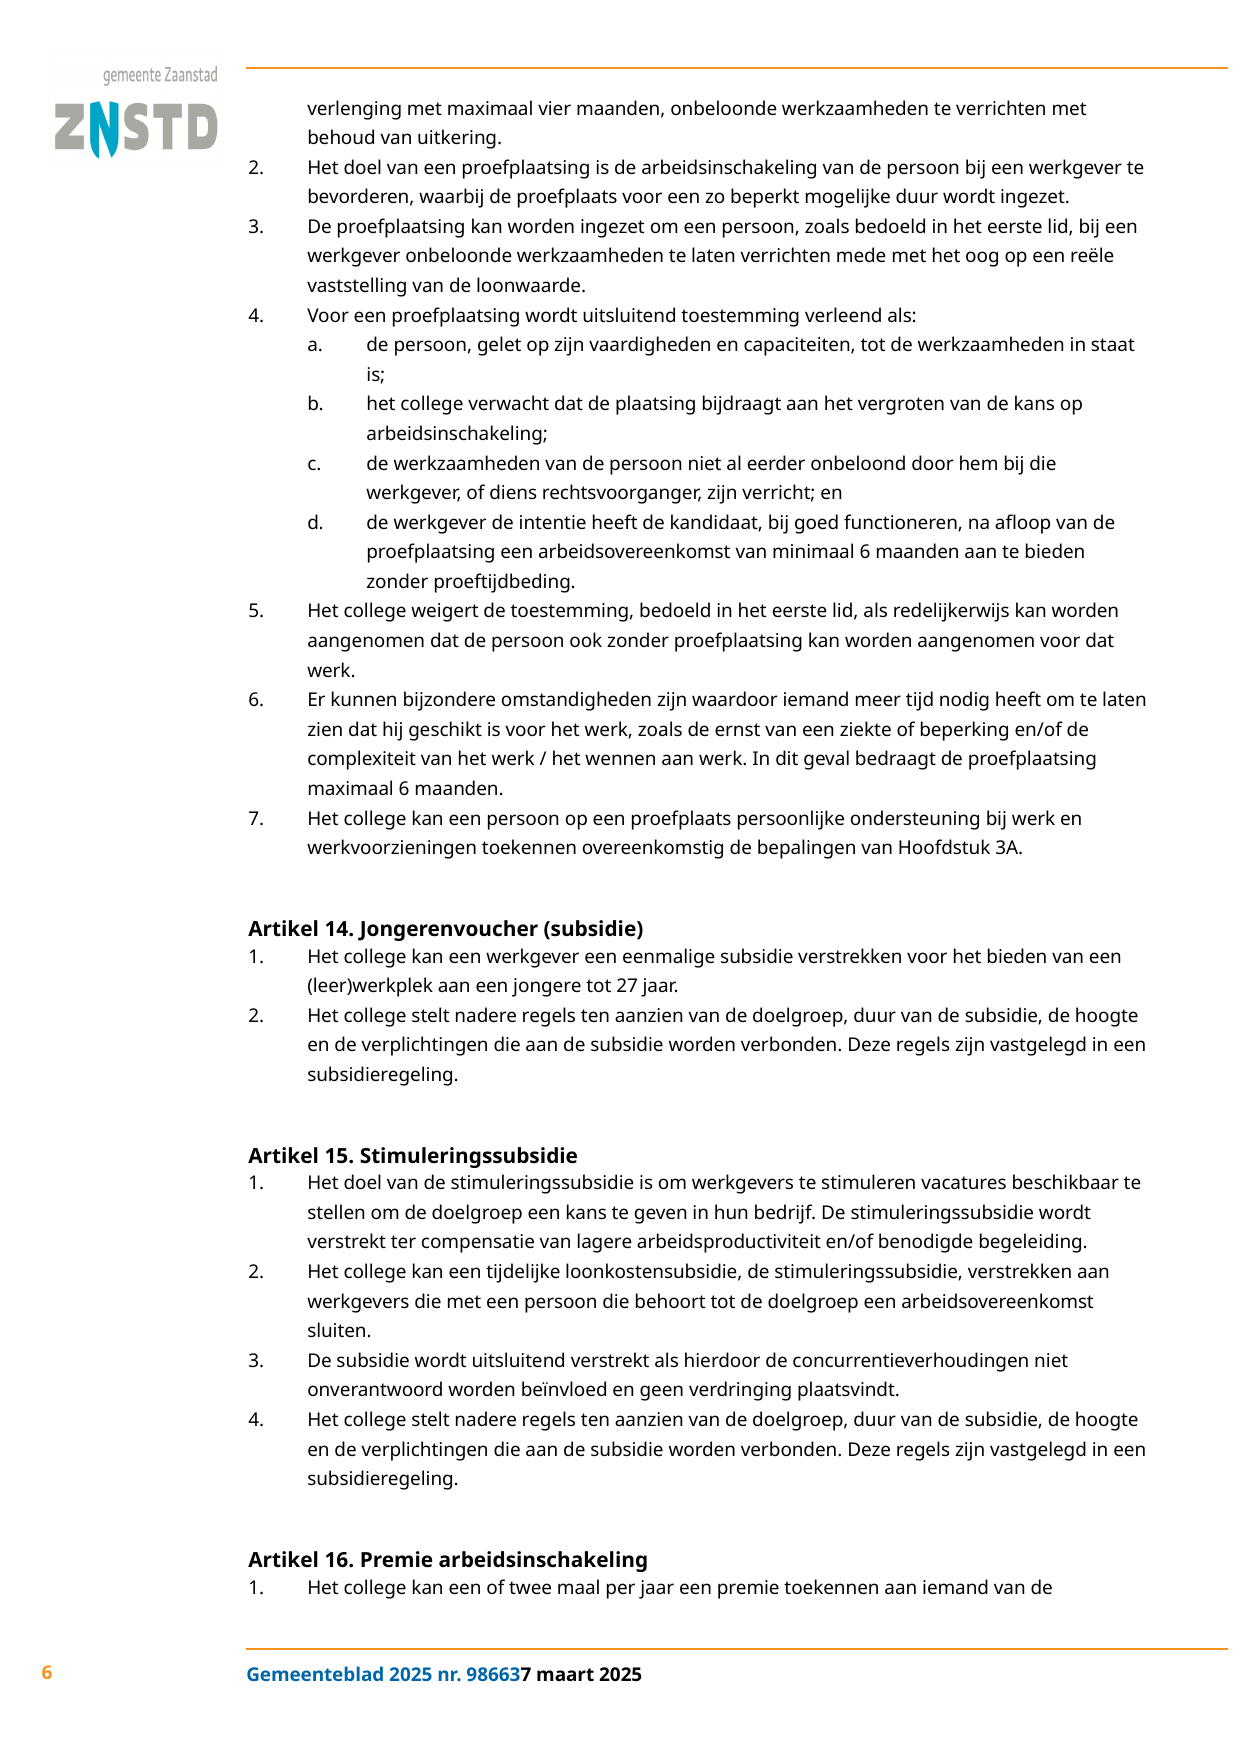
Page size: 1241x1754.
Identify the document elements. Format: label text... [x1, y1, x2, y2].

list Het college kan een tijdelijke loonkostensubsidie, de stimuleringssubsidie, verstrekken aan werkgevers die met een persoon die behoort tot de doelgroep een arbeidsovereenkomst sluiten. [248, 1258, 1152, 1343]
list Het doel van een proefplaatsing is de arbeidsinschakeling van de persoon bij een werkgever te bevorderen, waarbij de proefplaats voor een zo beperkt mogelijke duur wordt ingezet. [248, 154, 1152, 209]
list Er kunnen bijzondere omstandigheden zijn waardoor iemand meer tijd nodig heeft om te laten zien dat hij geschikt is voor het werk, zoals de ernst van een ziekte of beperking en/of de complexiteit van het werk / het wennen aan werk. In dit geval bedraagt de proefplaatsing maximaal 6 maanden. [248, 686, 1152, 801]
list het college verwacht dat de plaatsing bijdraagt aan het vergroten van de kans op arbeidsinschakeling; [307, 391, 1152, 446]
list Voor een proefplaatsing wordt uitsluitend toestemming verleend als: [248, 302, 1152, 328]
list De subsidie wordt uitsluitend verstrekt als hierdoor de concurrentieverhoudingen niet onverantwoord worden beïnvloed en geen verdringing plaatsvindt. [248, 1347, 1152, 1402]
list Het college kan een werkgever een eenmalige subsidie verstrekken voor het bieden van een (leer)werkplek aan een jongere tot 27 jaar. [248, 943, 1152, 998]
list verlenging met maximaal vier maanden, onbeloonde werkzaamheden te verrichten met behoud van uitkering. [248, 95, 1152, 150]
list Het college kan een of twee maal per jaar een premie toekennen aan iemand van de [248, 1574, 1152, 1599]
list Het college stelt nadere regels ten aanzien van de doelgroep, duur van de subsidie, de hoogte en de verplichtingen die aan de subsidie worden verbonden. Deze regels zijn vastgelegd in een subsidieregeling. [248, 1406, 1152, 1491]
picture [41, 47, 231, 172]
list Het college weigert de toestemming, bedoeld in het eerste lid, als redelijkerwijs kan worden aangenomen dat de persoon ook zonder proefplaatsing kan worden aangenomen voor dat werk. [248, 598, 1152, 683]
list de werkzaamheden van de persoon niet al eerder onbeloond door hem bij die werkgever, of diens rechtsvoorganger, zijn verricht; en [307, 450, 1152, 505]
text Artikel 15. Stimuleringssubsidie [248, 1141, 1152, 1169]
list Het doel van de stimuleringssubsidie is om werkgevers te stimuleren vacatures beschikbaar te stellen om de doelgroep een kans te geven in hun bedrijf. De stimuleringssubsidie wordt verstrekt ter compensatie van lagere arbeidsproductiviteit en/of benodigde begeleiding. [248, 1169, 1152, 1254]
list Het college stelt nadere regels ten aanzien van de doelgroep, duur van de subsidie, de hoogte en de verplichtingen die aan de subsidie worden verbonden. Deze regels zijn vastgelegd in een subsidieregeling. [248, 1002, 1152, 1087]
list Het college kan een persoon op een proefplaats persoonlijke ondersteuning bij werk en werkvoorzieningen toekennen overeenkomstig de bepalingen van Hoofdstuk 3A. [248, 805, 1152, 860]
list de persoon, gelet op zijn vaardigheden en capaciteiten, tot de werkzaamheden in staat is; [307, 331, 1152, 387]
list de werkgever de intentie heeft de kandidaat, bij goed functioneren, na afloop van de proefplaatsing een arbeidsovereenkomst van minimaal 6 maanden aan te bieden zonder proeftijdbeding. [307, 509, 1152, 594]
text Artikel 16. Premie arbeidsinschakeling [248, 1545, 1152, 1574]
list De proefplaatsing kan worden ingezet om een persoon, zoals bedoeld in het eerste lid, bij een werkgever onbeloonde werkzaamheden te laten verrichten mede met het oog op een reële vaststelling van de loonwaarde. [248, 213, 1152, 298]
text Artikel 14. Jongerenvoucher (subsidie) [248, 914, 1152, 943]
